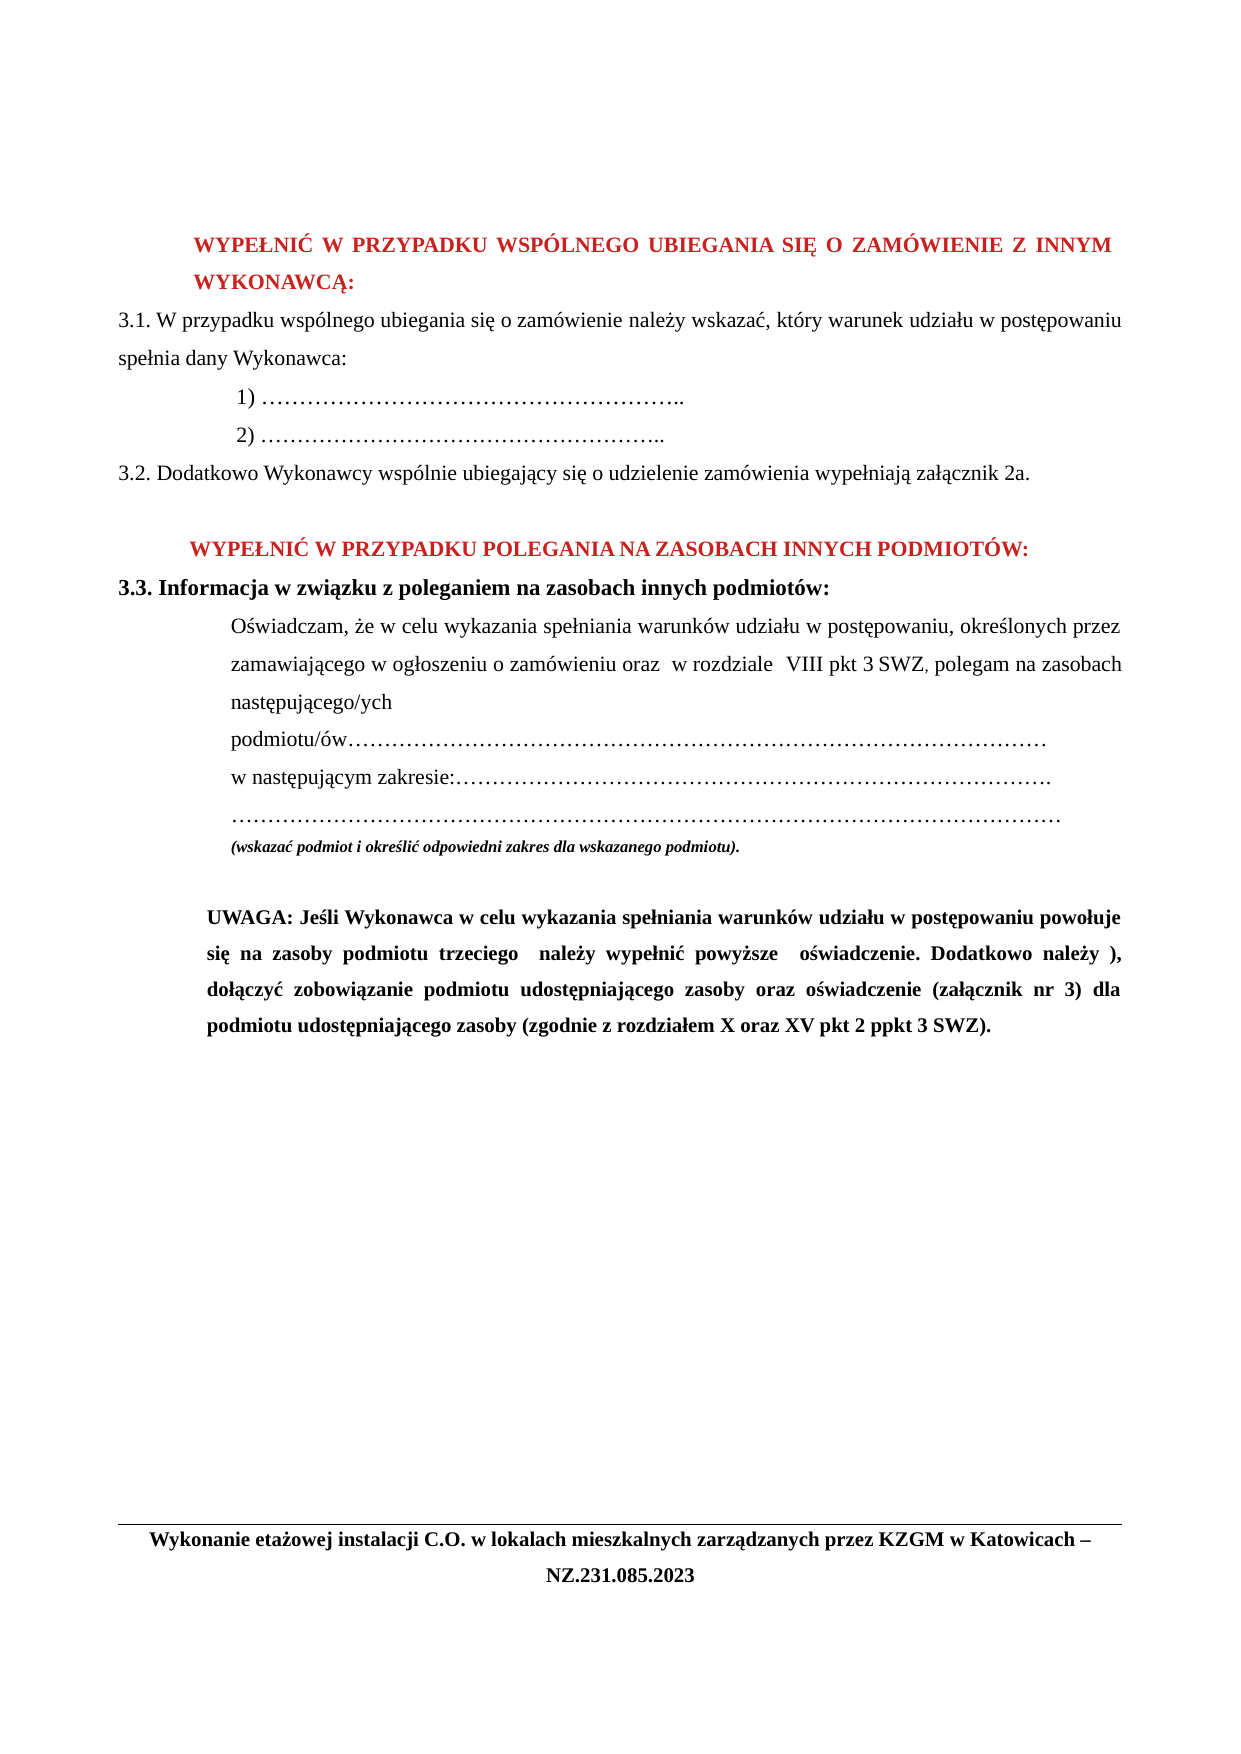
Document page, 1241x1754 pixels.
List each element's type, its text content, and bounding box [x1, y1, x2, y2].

list 3.3. Informacja w związku z poleganiem na zasobach innych podmiotów: [118, 573, 1122, 600]
list 3.1. W przypadku wspólnego ubiegania się o zamówienie należy wskazać, który warunek udziału w postępowaniu spełnia dany Wykonawca: [118, 307, 1122, 370]
list Oświadczam, że w celu wykazania spełniania warunków udziału w postępowaniu, określonych przez zamawiającego w ogłoszeniu o zamówieniu oraz w rozdziale VIII pkt 3 SWZ, polegam na zasobach następującego/ych podmiotu/ów…………………………………………………………………………………… [193, 613, 1122, 752]
list 3.2. Dodatkowo Wykonawcy wspólnie ubiegający się o udzielenie zamówienia wypełniają załącznik 2a. [118, 460, 1122, 485]
text WYPEŁNIĆ W PRZYPADKU POLEGANIA NA ZASOBACH INNYCH PODMIOTÓW: [6, 536, 1122, 561]
list WYPEŁNIĆ W PRZYPADKU WSPÓLNEGO UBIEGANIA SIĘ O ZAMÓWIENIE Z INNYM WYKONAWCĄ: [0, 232, 1122, 294]
list 1) ……………………………………………….. [201, 383, 1122, 409]
text Wykonanie etażowej instalacji C.O. w lokalach mieszkalnych zarządzanych przez KZGM w Katowicach – NZ.231.085.2023 [118, 1525, 1122, 1587]
list w następującym zakresie:………………………………………………………………………. ……………………………………………………………………………………………………(wskazać podmiot i określić odpowiedni zakres dla wskazanego podmiotu). [193, 764, 1122, 856]
list UWAGA: Jeśli Wykonawca w celu wykazania spełniania warunków udziału w postępowaniu powołuje się na zasoby podmiotu trzeciego należy wypełnić powyższe oświadczenie. Dodatkowo należy ), dołączyć zobowiązanie podmiotu udostępniającego zasoby oraz oświadczenie (załącznik nr 3) dla podmiotu udostępniającego zasoby (zgodnie z rozdziałem X oraz XV pkt 2 ppkt 3 SWZ). [207, 905, 1122, 1037]
list 2) ……………………………………………….. [201, 422, 1122, 447]
